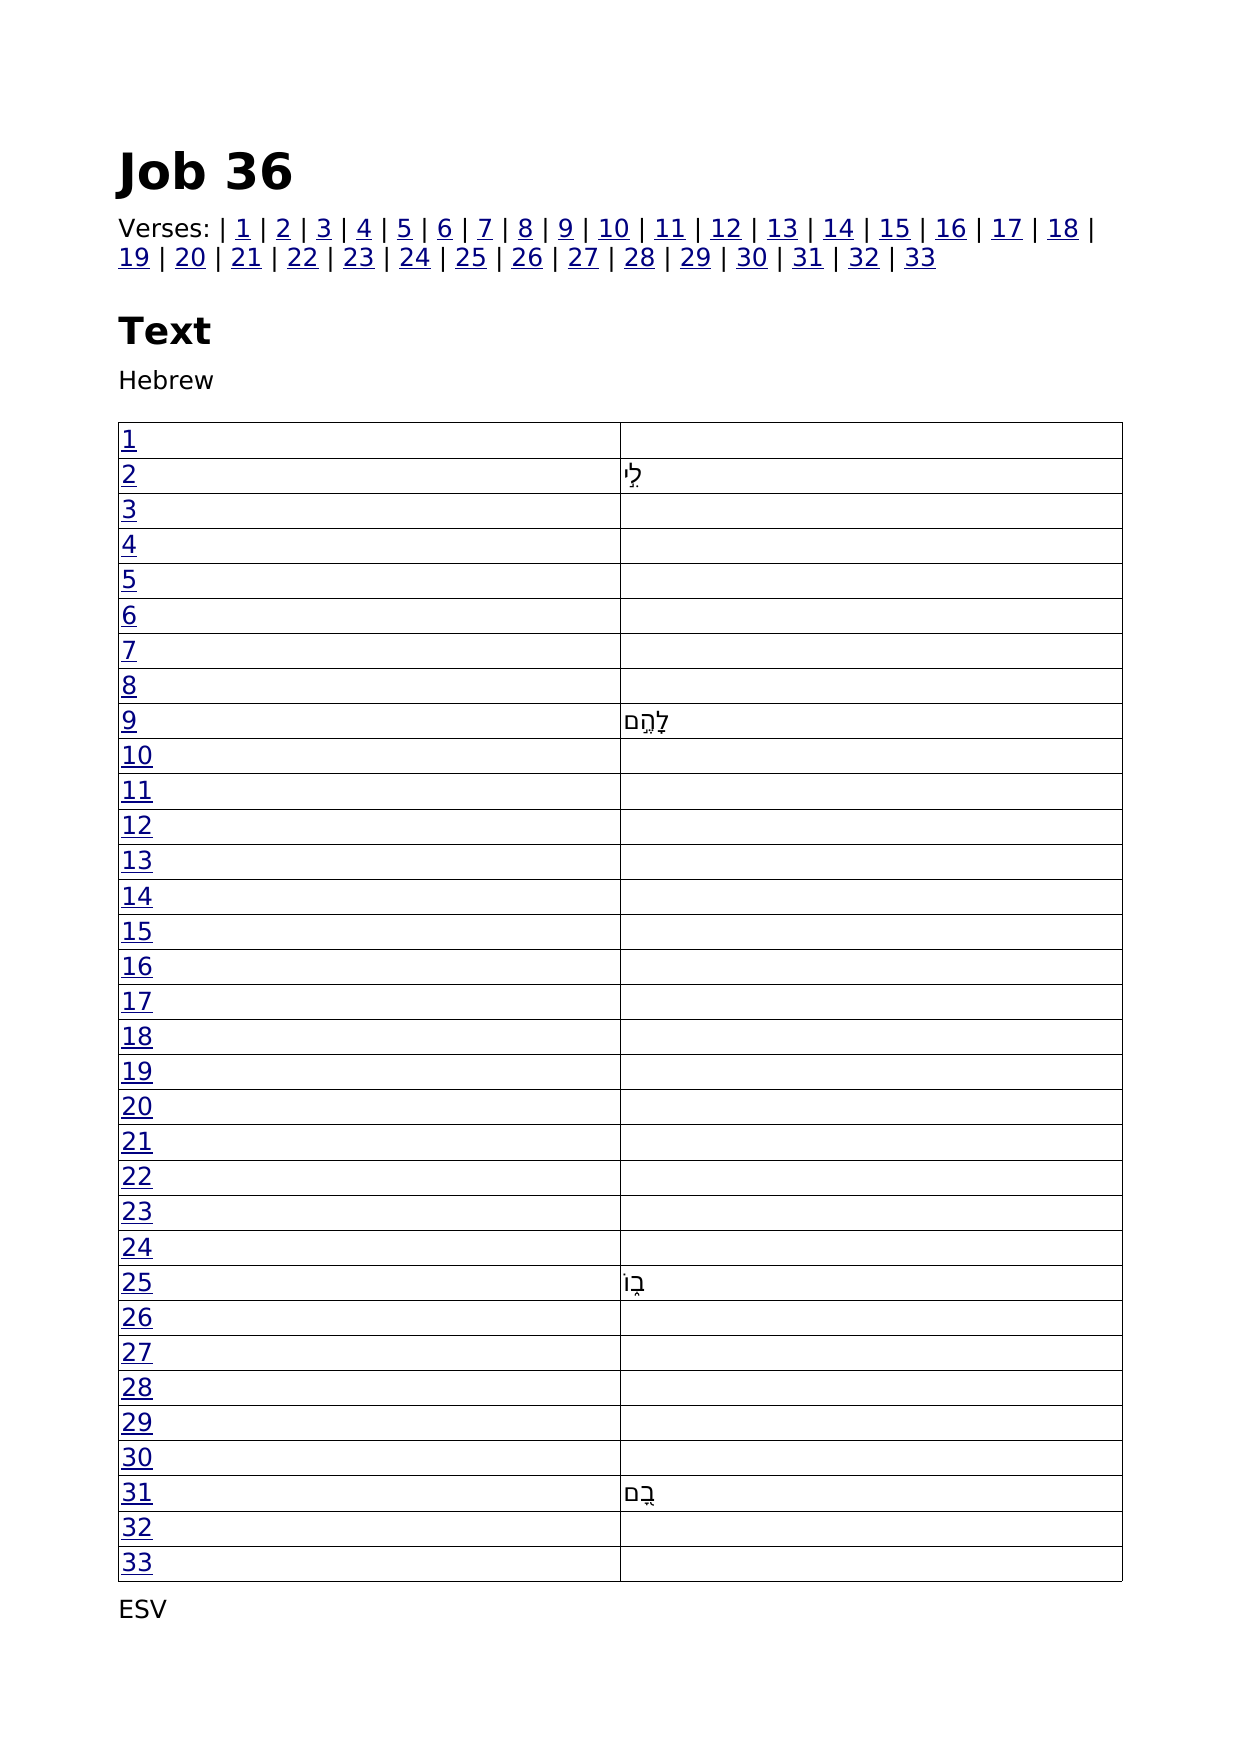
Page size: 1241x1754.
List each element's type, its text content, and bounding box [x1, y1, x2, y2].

table_cell 32 [119, 1512, 620, 1546]
table_cell 6 [119, 599, 620, 633]
table_cell לָהֶ֣ם [621, 704, 1122, 738]
table_cell 28 [119, 1371, 620, 1405]
table_cell [621, 1231, 1122, 1265]
table_cell [621, 915, 1122, 949]
table_cell 9 [119, 704, 620, 738]
table_cell בָ֭ם [621, 1476, 1122, 1511]
table_cell [621, 1301, 1122, 1335]
text Hebrew [118, 366, 1122, 395]
table_cell 24 [119, 1231, 620, 1265]
table_cell 8 [119, 669, 620, 703]
table_cell [621, 1125, 1122, 1159]
table_cell [621, 494, 1122, 528]
subtitle Text [118, 310, 1122, 353]
table_header [621, 423, 1122, 457]
table_header 1 [119, 423, 620, 457]
table_cell 11 [119, 774, 620, 808]
table_cell 13 [119, 845, 620, 879]
table_cell 4 [119, 529, 620, 563]
table_cell 31 [119, 1476, 620, 1511]
table_cell [621, 1090, 1122, 1124]
table_cell 30 [119, 1441, 620, 1475]
table_cell 26 [119, 1301, 620, 1335]
table_cell [621, 1406, 1122, 1440]
table_cell 21 [119, 1125, 620, 1159]
table_cell 14 [119, 880, 620, 914]
table_cell [621, 1371, 1122, 1405]
table_cell 22 [119, 1161, 620, 1194]
table_cell [621, 599, 1122, 633]
text Verses: | 1 | 2 | 3 | 4 | 5 | 6 | 7 | 8 | 9 | 10 | 11 | 12 | 13 | 14 | 15 | 16 | 17 | 18 | 19 | 20 | 21 | 22 | 23 | 24 | 25 | 26 | 27 | 28 | 29 | 30 | 31 | 32 | 33 [118, 214, 1122, 272]
table_cell 2 [119, 459, 620, 492]
table_cell [621, 739, 1122, 773]
table_cell [621, 810, 1122, 843]
table_cell [621, 634, 1122, 668]
table_cell 19 [119, 1055, 620, 1089]
table_cell [621, 845, 1122, 879]
table_cell [621, 774, 1122, 808]
table_cell 33 [119, 1547, 620, 1581]
table_cell 15 [119, 915, 620, 949]
subtitle Job 36 [118, 143, 1122, 201]
table_cell [621, 950, 1122, 984]
table_cell 12 [119, 810, 620, 843]
table_cell ב֑וֹ [621, 1266, 1122, 1300]
table_cell 23 [119, 1196, 620, 1230]
table_cell 5 [119, 564, 620, 598]
table_cell 17 [119, 985, 620, 1019]
table_cell 3 [119, 494, 620, 528]
table_cell 29 [119, 1406, 620, 1440]
table_cell 27 [119, 1336, 620, 1370]
table_cell [621, 529, 1122, 563]
table_cell 25 [119, 1266, 620, 1300]
table_cell 7 [119, 634, 620, 668]
table_cell [621, 1512, 1122, 1546]
table_cell [621, 1055, 1122, 1089]
table_cell לִ֣י [621, 459, 1122, 492]
table_cell 18 [119, 1020, 620, 1054]
table_cell [621, 1547, 1122, 1581]
table_cell [621, 985, 1122, 1019]
table_cell 20 [119, 1090, 620, 1124]
table_cell [621, 1161, 1122, 1194]
text ESV [118, 1596, 1122, 1625]
table_cell [621, 1020, 1122, 1054]
table_cell [621, 1196, 1122, 1230]
table_cell 10 [119, 739, 620, 773]
table_cell [621, 564, 1122, 598]
table_cell [621, 1441, 1122, 1475]
table_cell [621, 880, 1122, 914]
table_cell [621, 1336, 1122, 1370]
table_cell 16 [119, 950, 620, 984]
table_cell [621, 669, 1122, 703]
